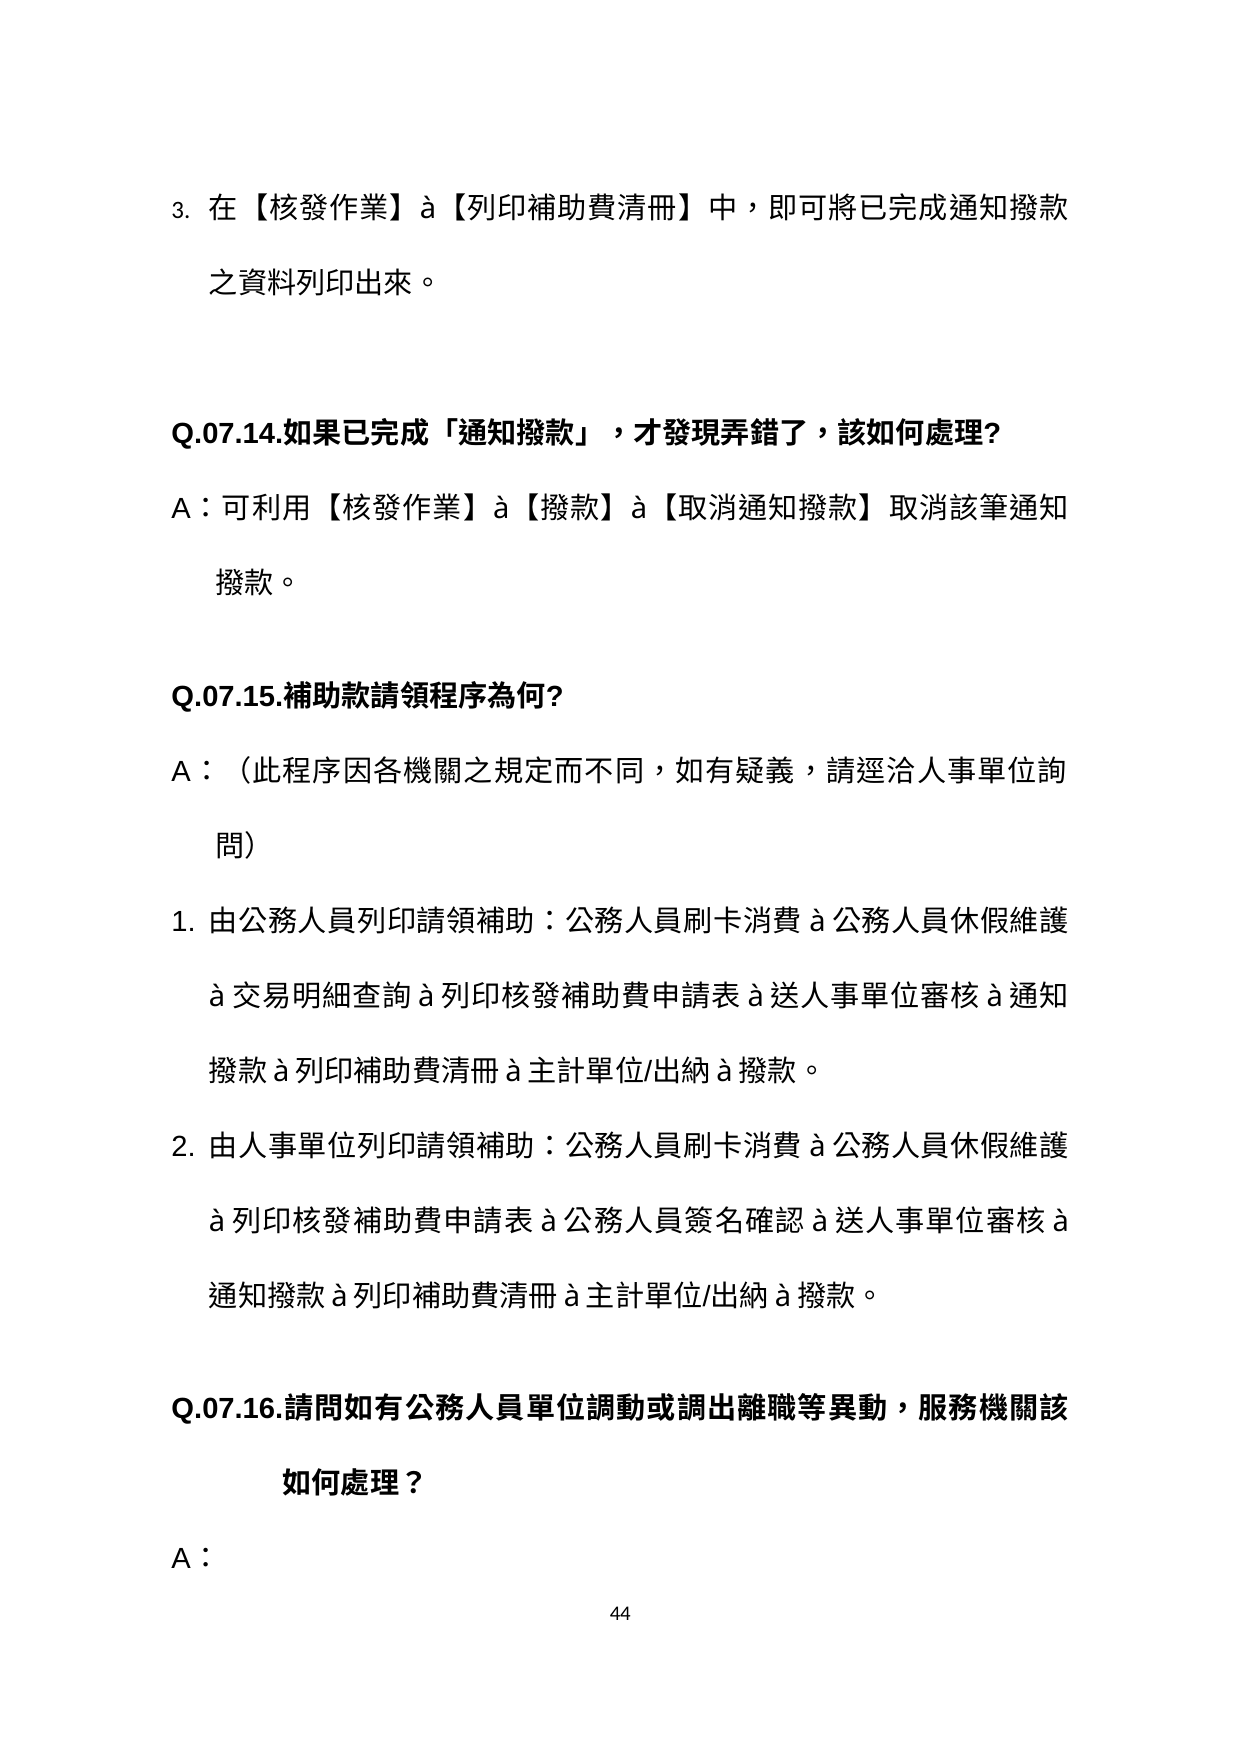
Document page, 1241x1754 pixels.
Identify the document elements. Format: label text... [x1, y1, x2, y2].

list 由人事單位列印請領補助：公務人員刷卡消費à公務人員休假維護à列印核發補助費申請表à公務人員簽名確認à送人事單位審核à通知撥款à列印補助費清冊à主計單位/出納à撥款。 [171, 1100, 1069, 1325]
list 由公務人員列印請領補助：公務人員刷卡消費à公務人員休假維護à交易明細查詢à列印核發補助費申請表à送人事單位審核à通知撥款à列印補助費清冊à主計單位/出納à撥款。 [171, 875, 1069, 1100]
subtitle Q.07.14.如果已完成「通知撥款」，才發現弄錯了，該如何處理? [171, 387, 1069, 462]
text A：（此程序因各機關之規定而不同，如有疑義，請逕洽人事單位詢問） [171, 725, 1069, 875]
subtitle Q.07.15.補助款請領程序為何? [171, 650, 1069, 725]
text A：可利用【核發作業】à【撥款】à【取消通知撥款】取消該筆通知撥款。 [171, 462, 1069, 612]
list 在【核發作業】à【列印補助費清冊】中，即可將已完成通知撥款之資料列印出來。 [171, 162, 1069, 312]
text A： [171, 1512, 1069, 1587]
subtitle Q.07.16.請問如有公務人員單位調動或調出離職等異動，服務機關該如何處理？ [171, 1362, 1069, 1512]
